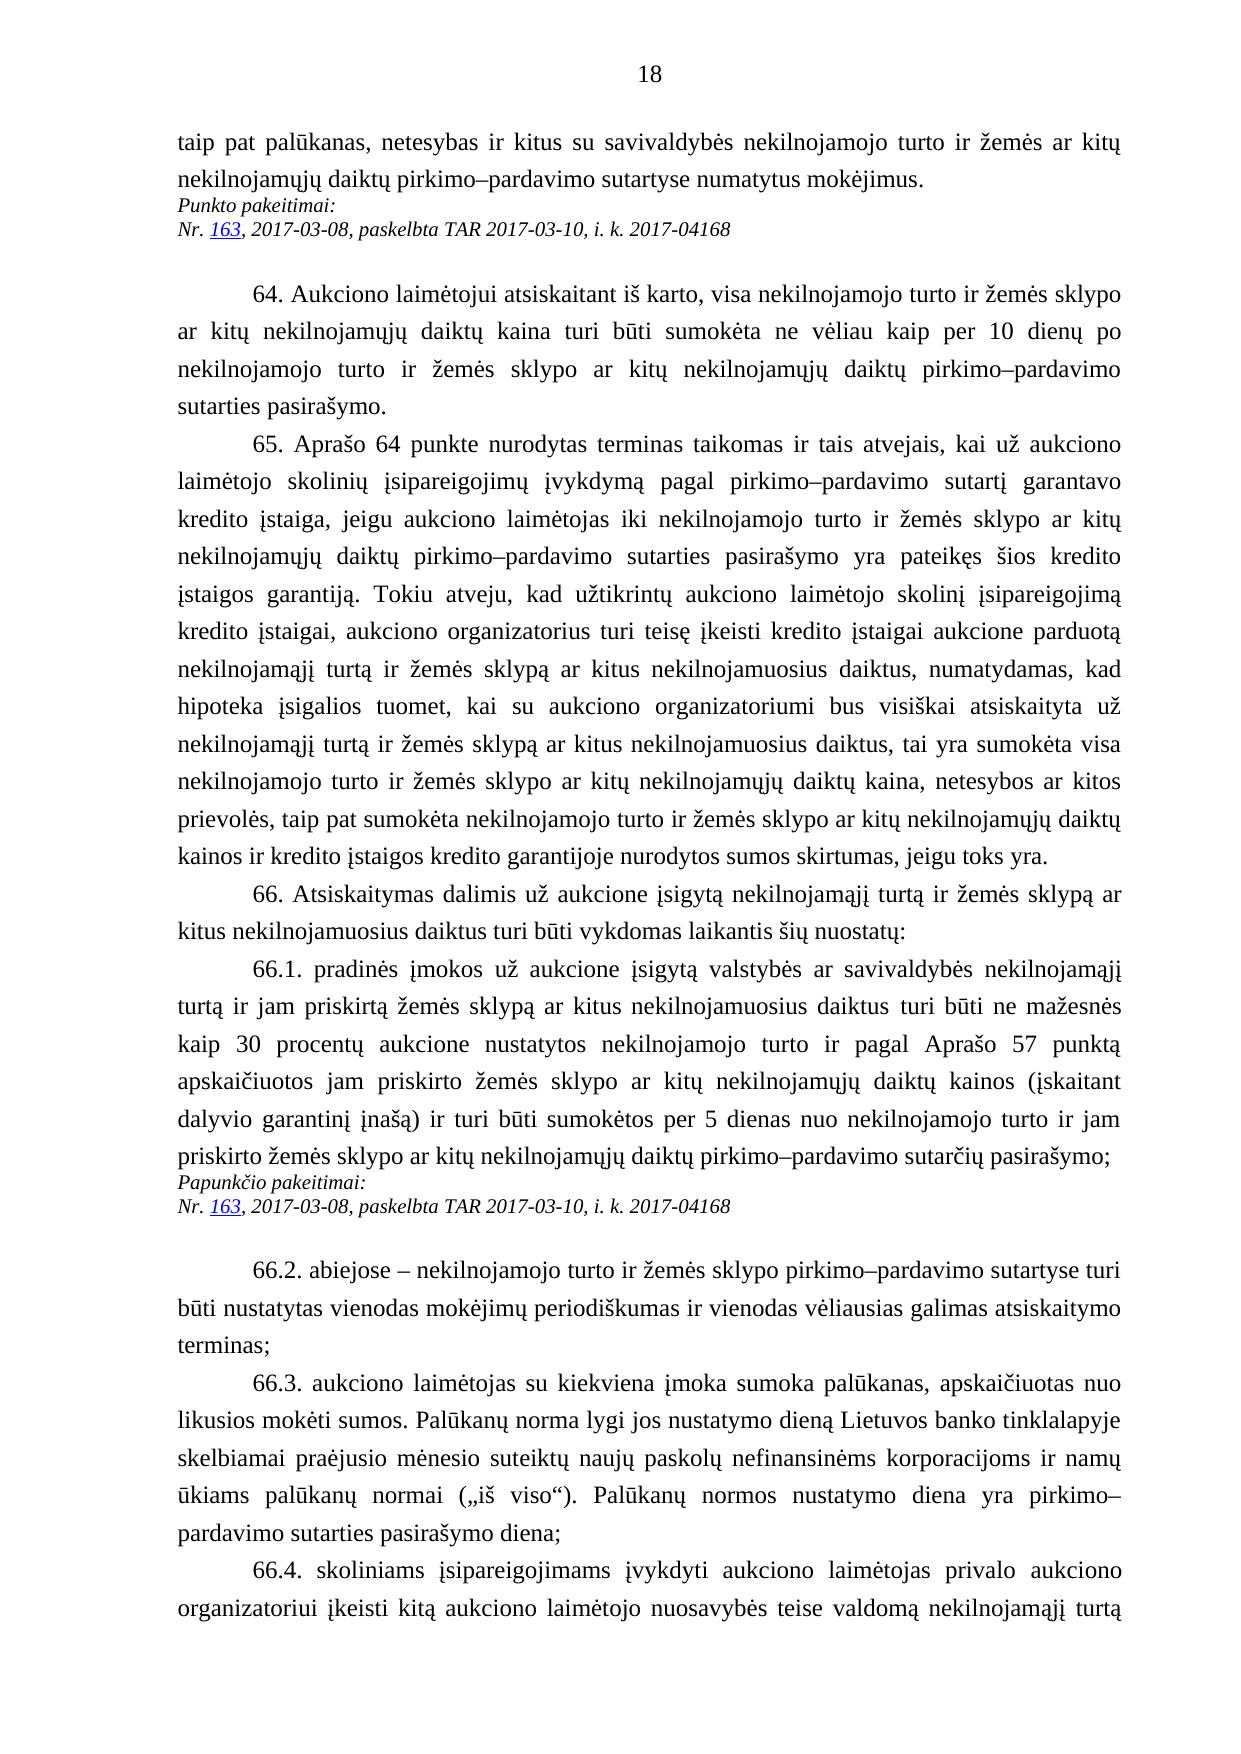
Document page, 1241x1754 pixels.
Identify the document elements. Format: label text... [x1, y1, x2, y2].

text 66.1. pradinės įmokos už aukcione įsigytą valstybės ar savivaldybės nekilnojamąjį turtą ir jam priskirtą žemės sklypą ar kitus nekilnojamuosius daiktus turi būti ne mažesnės kaip 30 procentų aukcione nustatytos nekilnojamojo turto ir pagal Aprašo 57 punktą apskaičiuotos jam priskirto žemės sklypo ar kitų nekilnojamųjų daiktų kainos (įskaitant dalyvio garantinį įnašą) ir turi būti sumokėtos per 5 dienas nuo nekilnojamojo turto ir jam priskirto žemės sklypo ar kitų nekilnojamųjų daiktų pirkimo–pardavimo sutarčių pasirašymo; [177, 945, 1122, 1170]
text Papunkčio pakeitimai: [177, 1170, 1122, 1194]
text 66.3. aukciono laimėtojas su kiekviena įmoka sumoka palūkanas, apskaičiuotas nuo likusios mokėti sumos. Palūkanų norma lygi jos nustatymo dieną Lietuvos banko tinklalapyje skelbiamai praėjusio mėnesio suteiktų naujų paskolų nefinansinėms korporacijoms ir namų ūkiams palūkanų normai („iš viso“). Palūkanų normos nustatymo diena yra pirkimo–pardavimo sutarties pasirašymo diena; [177, 1359, 1122, 1547]
text 64. Aukciono laimėtojui atsiskaitant iš karto, visa nekilnojamojo turto ir žemės sklypo ar kitų nekilnojamųjų daiktų kaina turi būti sumokėta ne vėliau kaip per 10 dienų po nekilnojamojo turto ir žemės sklypo ar kitų nekilnojamųjų daiktų pirkimo–pardavimo sutarties pasirašymo. [177, 270, 1122, 420]
text 66.4. skoliniams įsipareigojimams įvykdyti aukciono laimėtojas privalo aukciono organizatoriui įkeisti kitą aukciono laimėtojo nuosavybės teise valdomą nekilnojamąjį turtą [177, 1547, 1122, 1622]
text 65. Aprašo 64 punkte nurodytas terminas taikomas ir tais atvejais, kai už aukciono laimėtojo skolinių įsipareigojimų įvykdymą pagal pirkimo–pardavimo sutartį garantavo kredito įstaiga, jeigu aukciono laimėtojas iki nekilnojamojo turto ir žemės sklypo ar kitų nekilnojamųjų daiktų pirkimo–pardavimo sutarties pasirašymo yra pateikęs šios kredito įstaigos garantiją. Tokiu atveju, kad užtikrintų aukciono laimėtojo skolinį įsipareigojimą kredito įstaigai, aukciono organizatorius turi teisę įkeisti kredito įstaigai aukcione parduotą nekilnojamąjį turtą ir žemės sklypą ar kitus nekilnojamuosius daiktus, numatydamas, kad hipoteka įsigalios tuomet, kai su aukciono organizatoriumi bus visiškai atsiskaityta už nekilnojamąjį turtą ir žemės sklypą ar kitus nekilnojamuosius daiktus, tai yra sumokėta visa nekilnojamojo turto ir žemės sklypo ar kitų nekilnojamųjų daiktų kaina, netesybos ar kitos prievolės, taip pat sumokėta nekilnojamojo turto ir žemės sklypo ar kitų nekilnojamųjų daiktų kainos ir kredito įstaigos kredito garantijoje nurodytos sumos skirtumas, jeigu toks yra. [177, 420, 1122, 870]
text Nr. 163, 2017-03-08, paskelbta TAR 2017-03-10, i. k. 2017-04168 [177, 217, 1122, 241]
text taip pat palūkanas, netesybas ir kitus su savivaldybės nekilnojamojo turto ir žemės ar kitų nekilnojamųjų daiktų pirkimo–pardavimo sutartyse numatytus mokėjimus. [177, 118, 1122, 193]
text 66.2. abiejose – nekilnojamojo turto ir žemės sklypo pirkimo–pardavimo sutartyse turi būti nustatytas vienodas mokėjimų periodiškumas ir vienodas vėliausias galimas atsiskaitymo terminas; [177, 1247, 1122, 1359]
text 66. Atsiskaitymas dalimis už aukcione įsigytą nekilnojamąjį turtą ir žemės sklypą ar kitus nekilnojamuosius daiktus turi būti vykdomas laikantis šių nuostatų: [177, 870, 1122, 945]
text Punkto pakeitimai: [177, 193, 1122, 217]
text Nr. 163, 2017-03-08, paskelbta TAR 2017-03-10, i. k. 2017-04168 [177, 1194, 1122, 1218]
